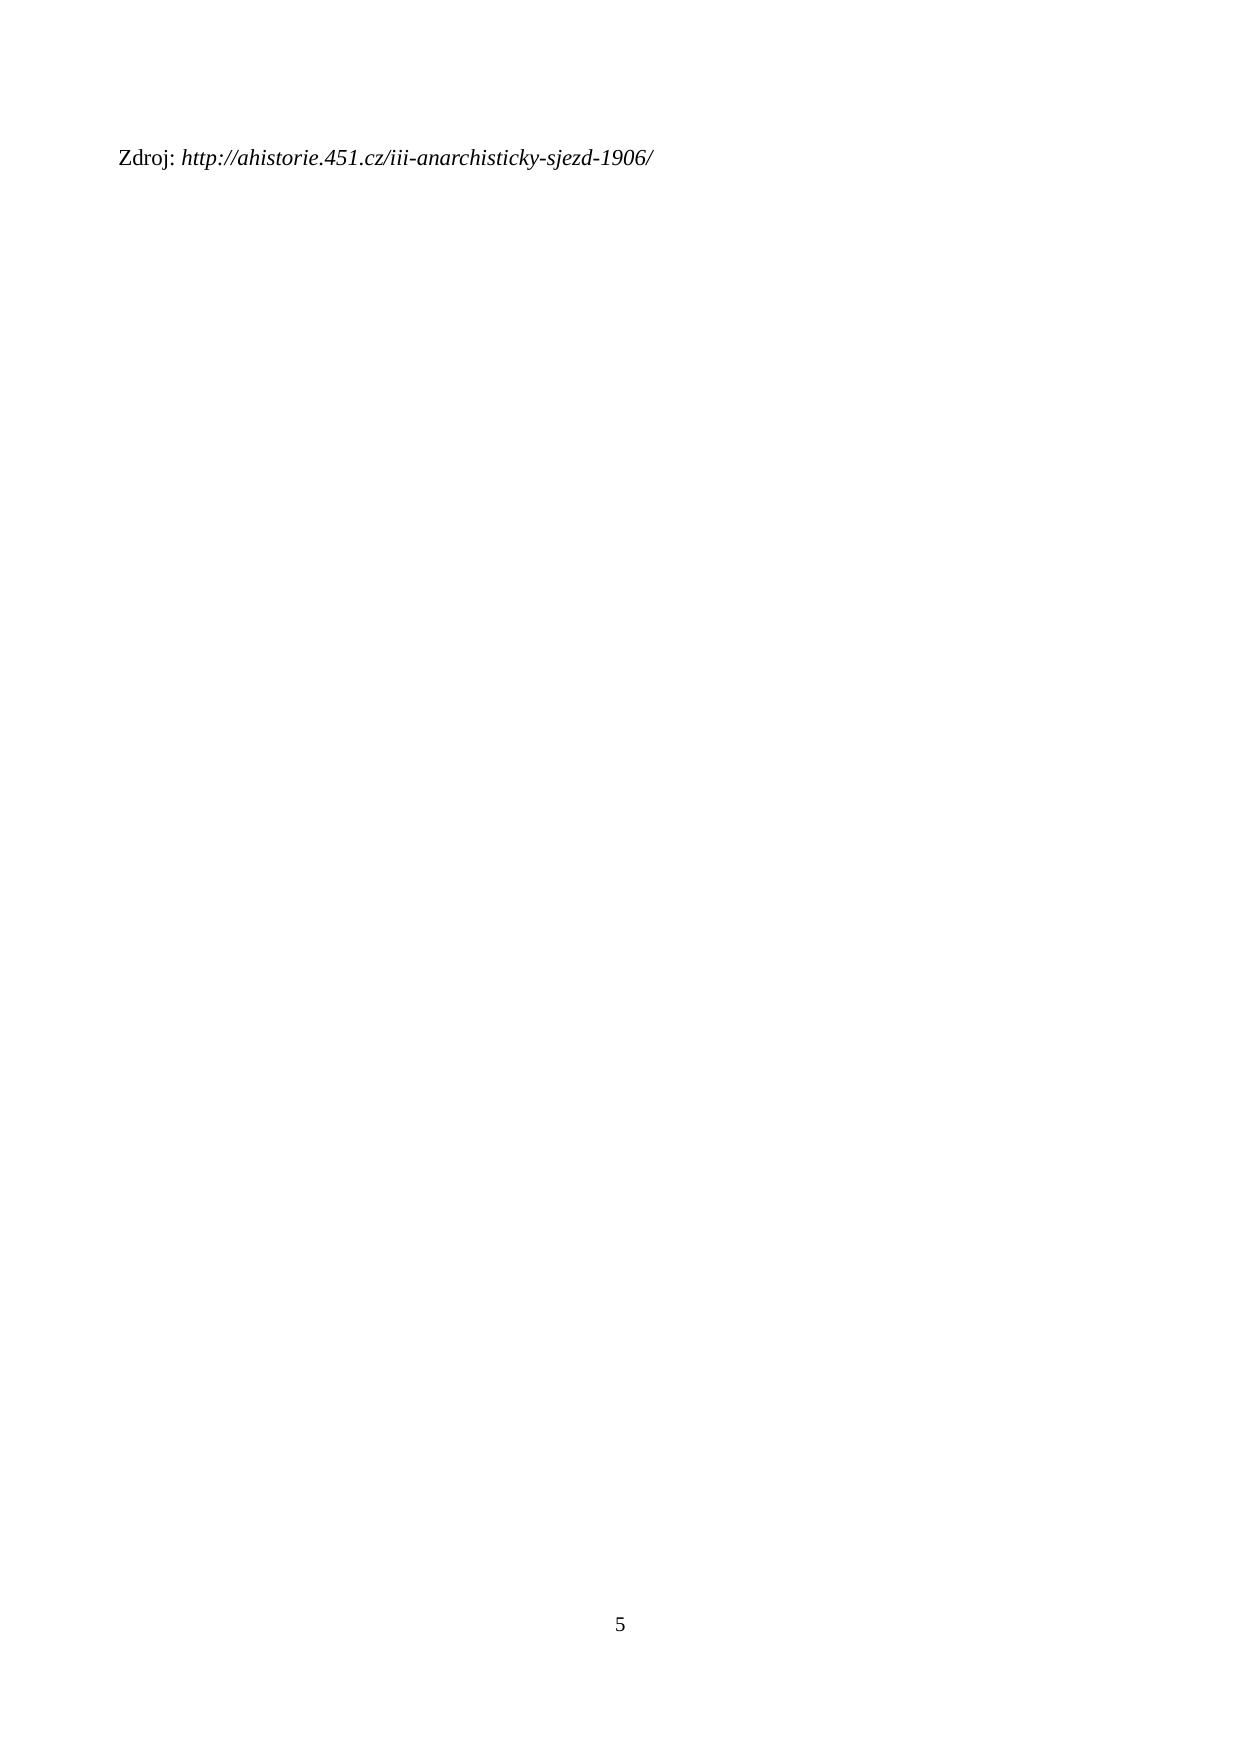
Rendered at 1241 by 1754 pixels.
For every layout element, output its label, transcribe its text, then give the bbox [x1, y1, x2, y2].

text Zdroj: http://ahistorie.451.cz/iii-anarchisticky-sjezd-1906/ [118, 144, 1122, 171]
